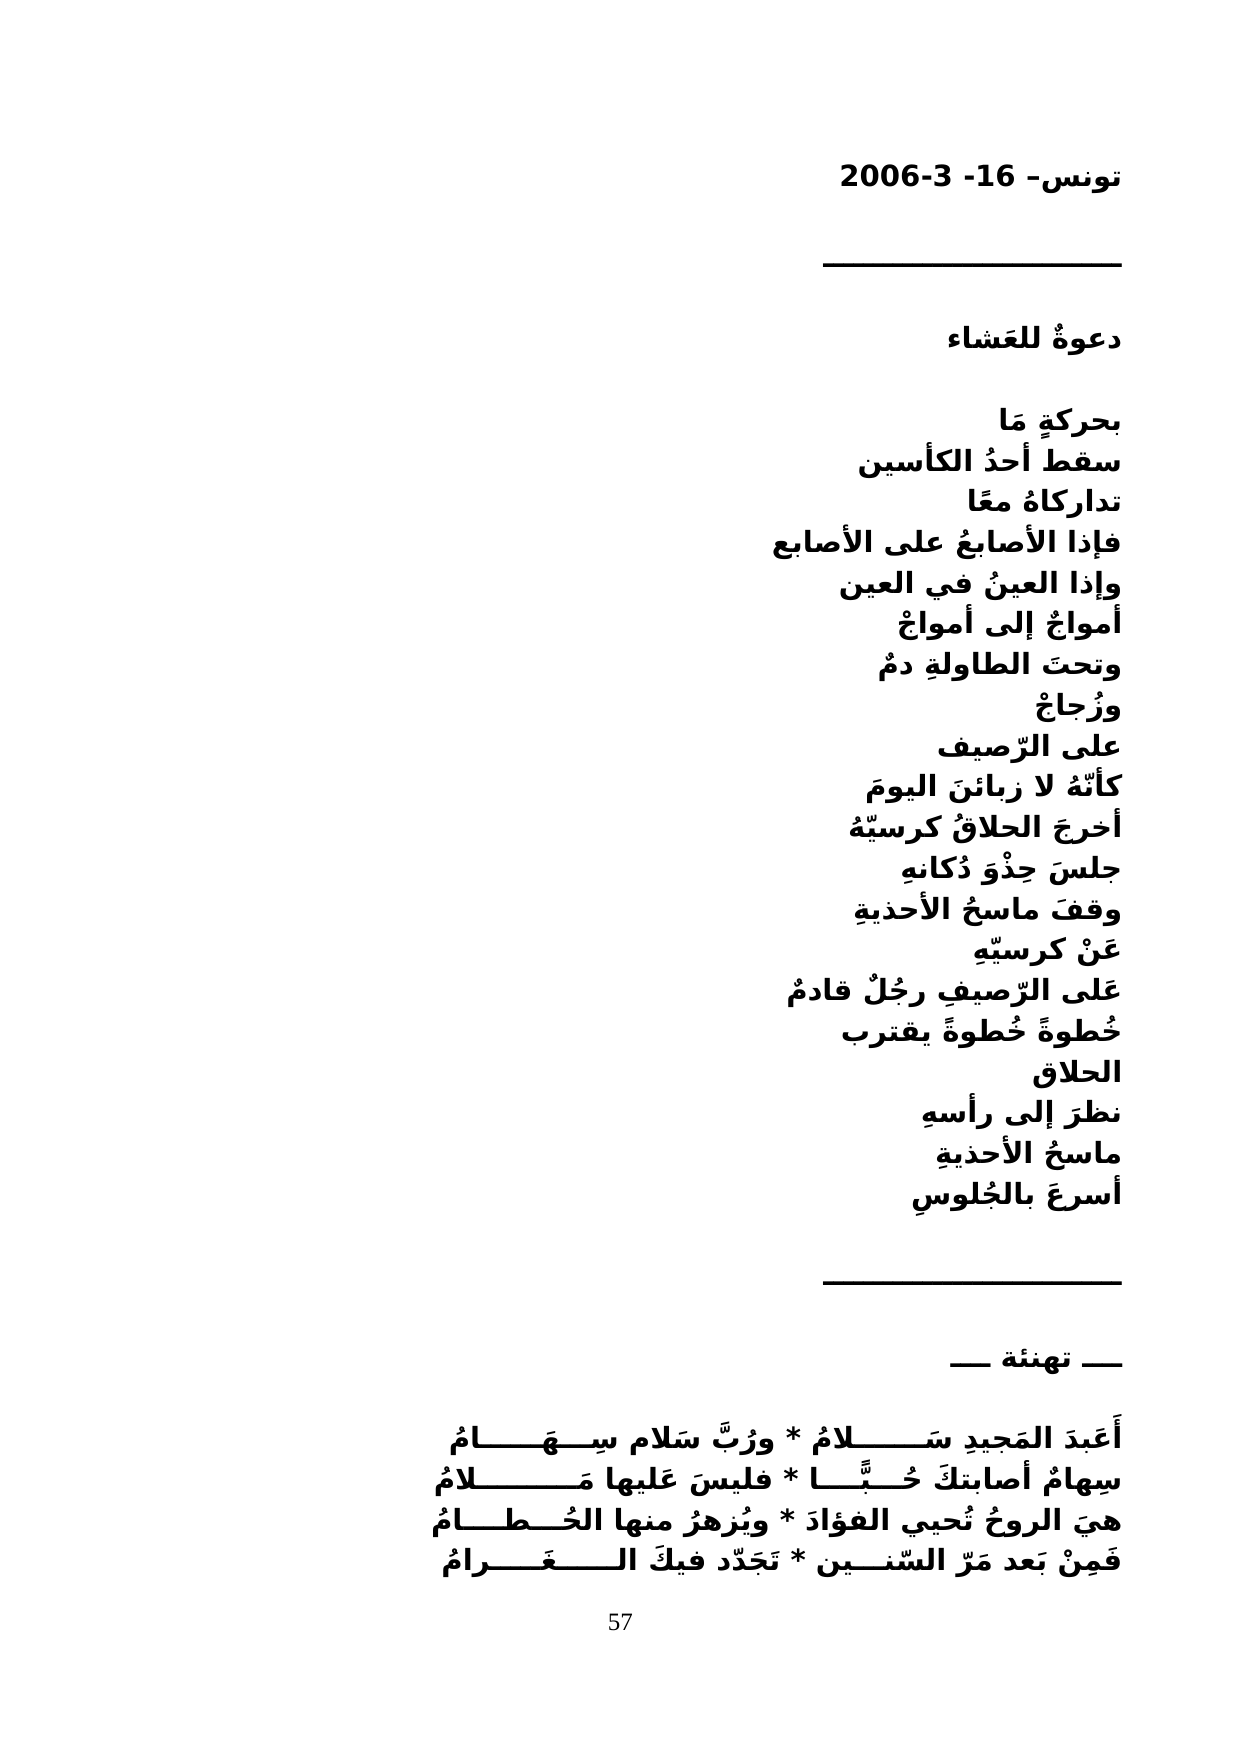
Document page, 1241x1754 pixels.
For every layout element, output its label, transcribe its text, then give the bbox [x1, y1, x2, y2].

text وتحتَ الطاولةِ دمٌ [118, 648, 1122, 682]
text وإذا العينُ في العين [118, 566, 1122, 600]
text تونس– 16- 3-2006 [118, 159, 1122, 193]
text كأنّهُ لا زبائنَ اليومَ [118, 770, 1122, 804]
text على الرّصيف [118, 729, 1122, 763]
text أَعَبدَ المَجيدِ سَـــــــلامُ * ورُبَّ سَلام سِـــهَــــــامُ [118, 1421, 1122, 1455]
text فإذا الأصابعُ على الأصابع [118, 525, 1122, 559]
text ــــــــــــــــــــــــــــــ [118, 1258, 1122, 1292]
text نظرَ إلى رأسهِ [118, 1096, 1122, 1129]
text عَنْ كرسيّهِ [118, 933, 1122, 967]
text أمواجٌ إلى أمواجْ [118, 607, 1122, 641]
text ــــ تهنئة ــــ [118, 1340, 1122, 1374]
text دعوةٌ للعَشاء [118, 322, 1122, 356]
text هيَ الروحُ تُحيي الفؤادَ * ويُزهرُ منها الحُـــطــــامُ [118, 1503, 1122, 1537]
text عَلى الرّصيفِ رجُلٌ قادمٌ [118, 973, 1122, 1007]
text تداركاهُ معًا [118, 485, 1122, 519]
text بحركةٍ مَا [118, 403, 1122, 437]
text سقط أحدُ الكأسين [118, 444, 1122, 478]
text الحلاق [118, 1055, 1122, 1089]
text وقفَ ماسحُ الأحذيةِ [118, 892, 1122, 926]
text خُطوةً خُطوةً يقترب [118, 1014, 1122, 1048]
text ــــــــــــــــــــــــــــــ [118, 240, 1122, 274]
text جلسَ حِذْوَ دُكانهِ [118, 851, 1122, 885]
text فَمِنْ بَعد مَرّ السّنـــين * تَجَدّد فيكَ الــــــغَـــــرامُ [118, 1544, 1122, 1578]
text سِهامٌ أصابتكَ حُـــبًّــــا * فليسَ عَليها مَــــــــــلامُ [118, 1462, 1122, 1496]
text أخرجَ الحلاقُ كرسيّهُ [118, 811, 1122, 844]
text ماسحُ الأحذيةِ [118, 1136, 1122, 1170]
text أسرعَ بالجُلوسِ [118, 1177, 1122, 1211]
text وزُجاجْ [118, 688, 1122, 722]
